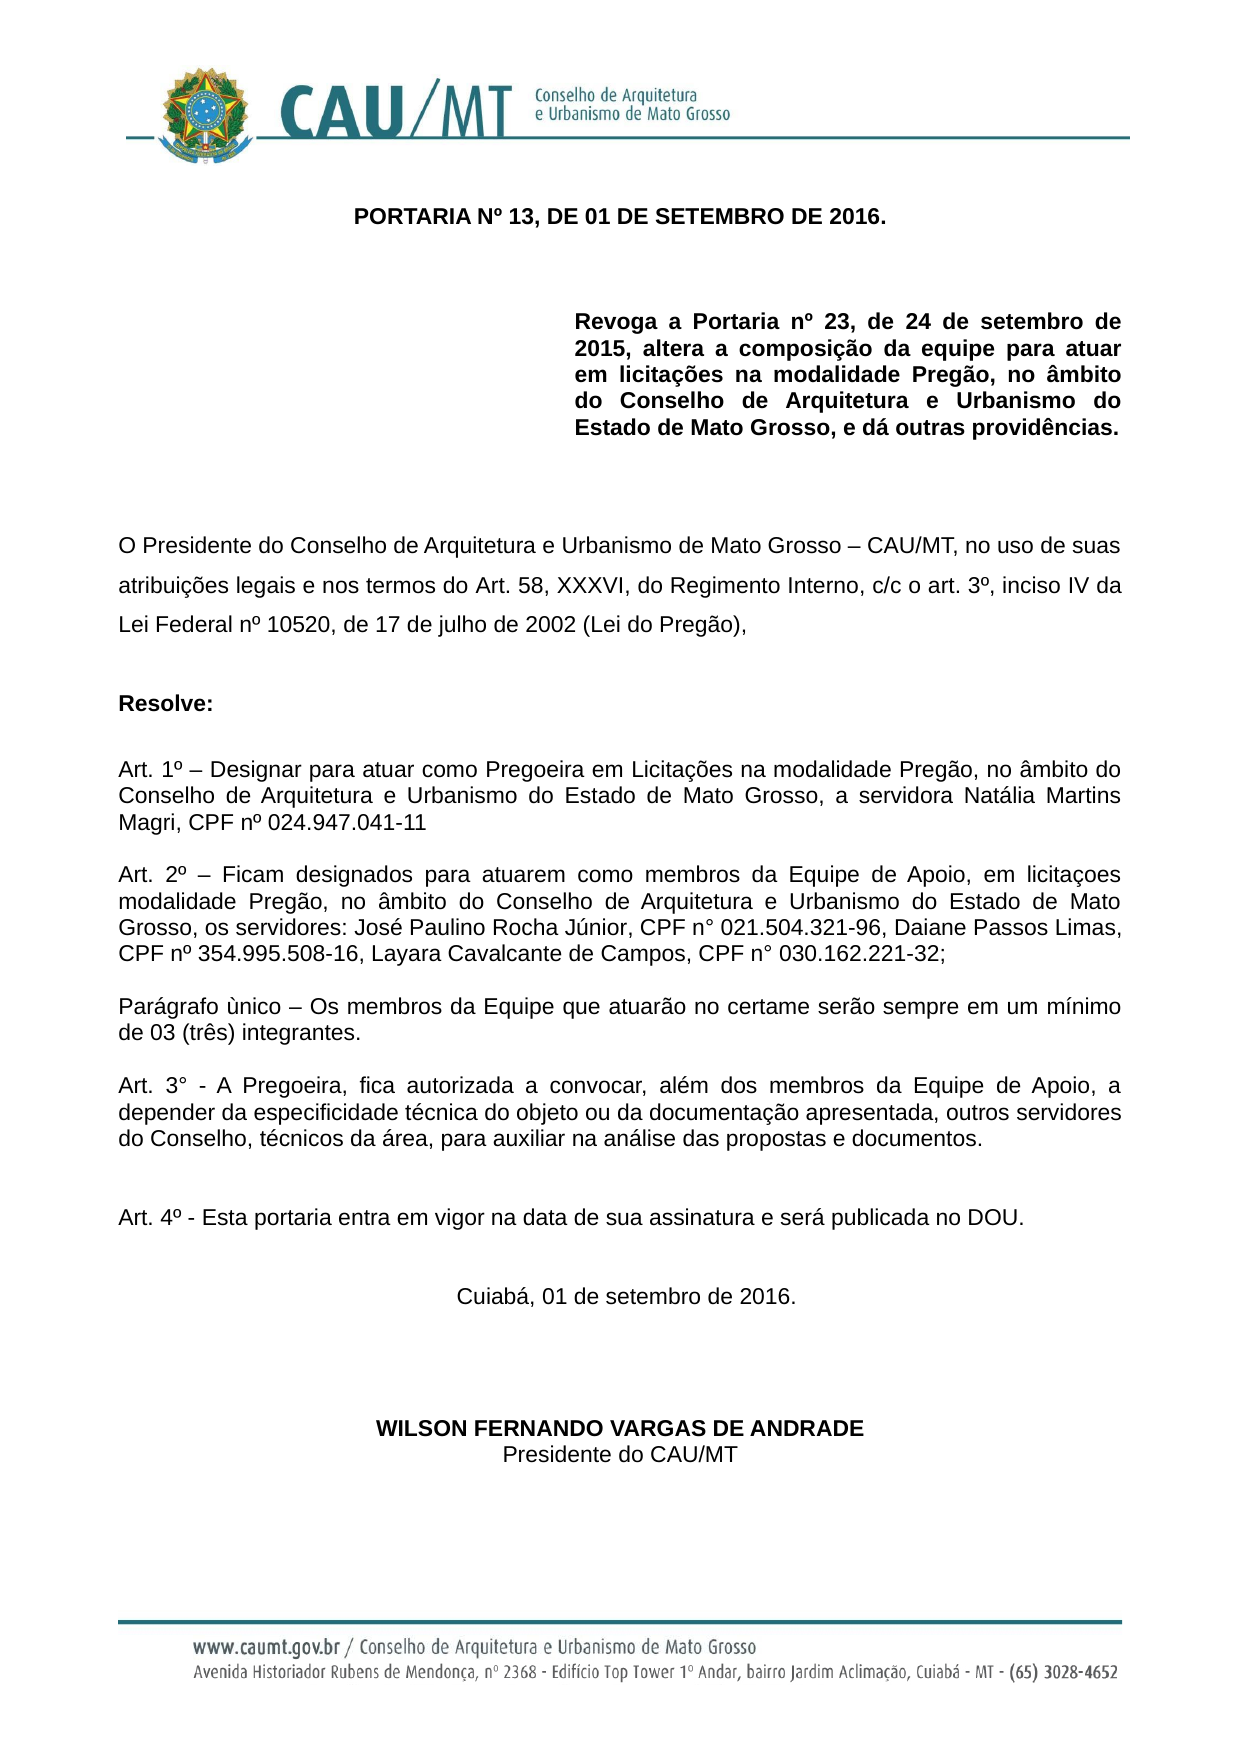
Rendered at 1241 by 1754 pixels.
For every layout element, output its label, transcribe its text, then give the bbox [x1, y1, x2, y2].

text Cuiabá, 01 de setembro de 2016. [118, 1283, 1122, 1309]
text Parágrafo ùnico – Os membros da Equipe que atuarão no certame serão sempre em um mínimo de 03 (três) integrantes. [118, 993, 1122, 1046]
text PORTARIA Nº 13, DE 01 DE SETEMBRO DE 2016. [118, 203, 1122, 229]
text Art. 2º – Ficam designados para atuarem como membros da Equipe de Apoio, em licitaçoes modalidade Pregão, no âmbito do Conselho de Arquitetura e Urbanismo do Estado de Mato Grosso, os servidores: José Paulino Rocha Júnior, CPF n° 021.504.321-96, Daiane Passos Limas, CPF nº 354.995.508-16, Layara Cavalcante de Campos, CPF n° 030.162.221-32; [118, 861, 1122, 967]
picture [118, 1610, 1123, 1695]
text Art. 3° - A Pregoeira, fica autorizada a convocar, além dos membros da Equipe de Apoio, a depender da especificidade técnica do objeto ou da documentação apresentada, outros servidores do Conselho, técnicos da área, para auxiliar na análise das propostas e documentos. [118, 1072, 1122, 1151]
text O Presidente do Conselho de Arquitetura e Urbanismo de Mato Grosso – CAU/MT, no uso de suas atribuições legais e nos termos do Art. 58, XXXVI, do Regimento Interno, c/c o art. 3º, inciso IV da Lei Federal nº 10520, de 17 de julho de 2002 (Lei do Pregão), [118, 532, 1122, 637]
text Presidente do CAU/MT [118, 1441, 1122, 1467]
text Resolve: [118, 690, 1122, 716]
text Art. 4º - Esta portaria entra em vigor na data de sua assinatura e será publicada no DOU. [118, 1204, 1122, 1230]
text WILSON FERNANDO VARGAS DE ANDRADE [118, 1415, 1122, 1441]
text Revoga a Portaria nº 23, de 24 de setembro de 2015, altera a composição da equipe para atuar em licitações na modalidade Pregão, no âmbito do Conselho de Arquitetura e Urbanismo do Estado de Mato Grosso, e dá outras providências. [574, 308, 1122, 440]
text Art. 1º – Designar para atuar como Pregoeira em Licitações na modalidade Pregão, no âmbito do Conselho de Arquitetura e Urbanismo do Estado de Mato Grosso, a servidora Natália Martins Magri, CPF nº 024.947.041-11 [118, 756, 1122, 835]
picture [126, 65, 1130, 166]
